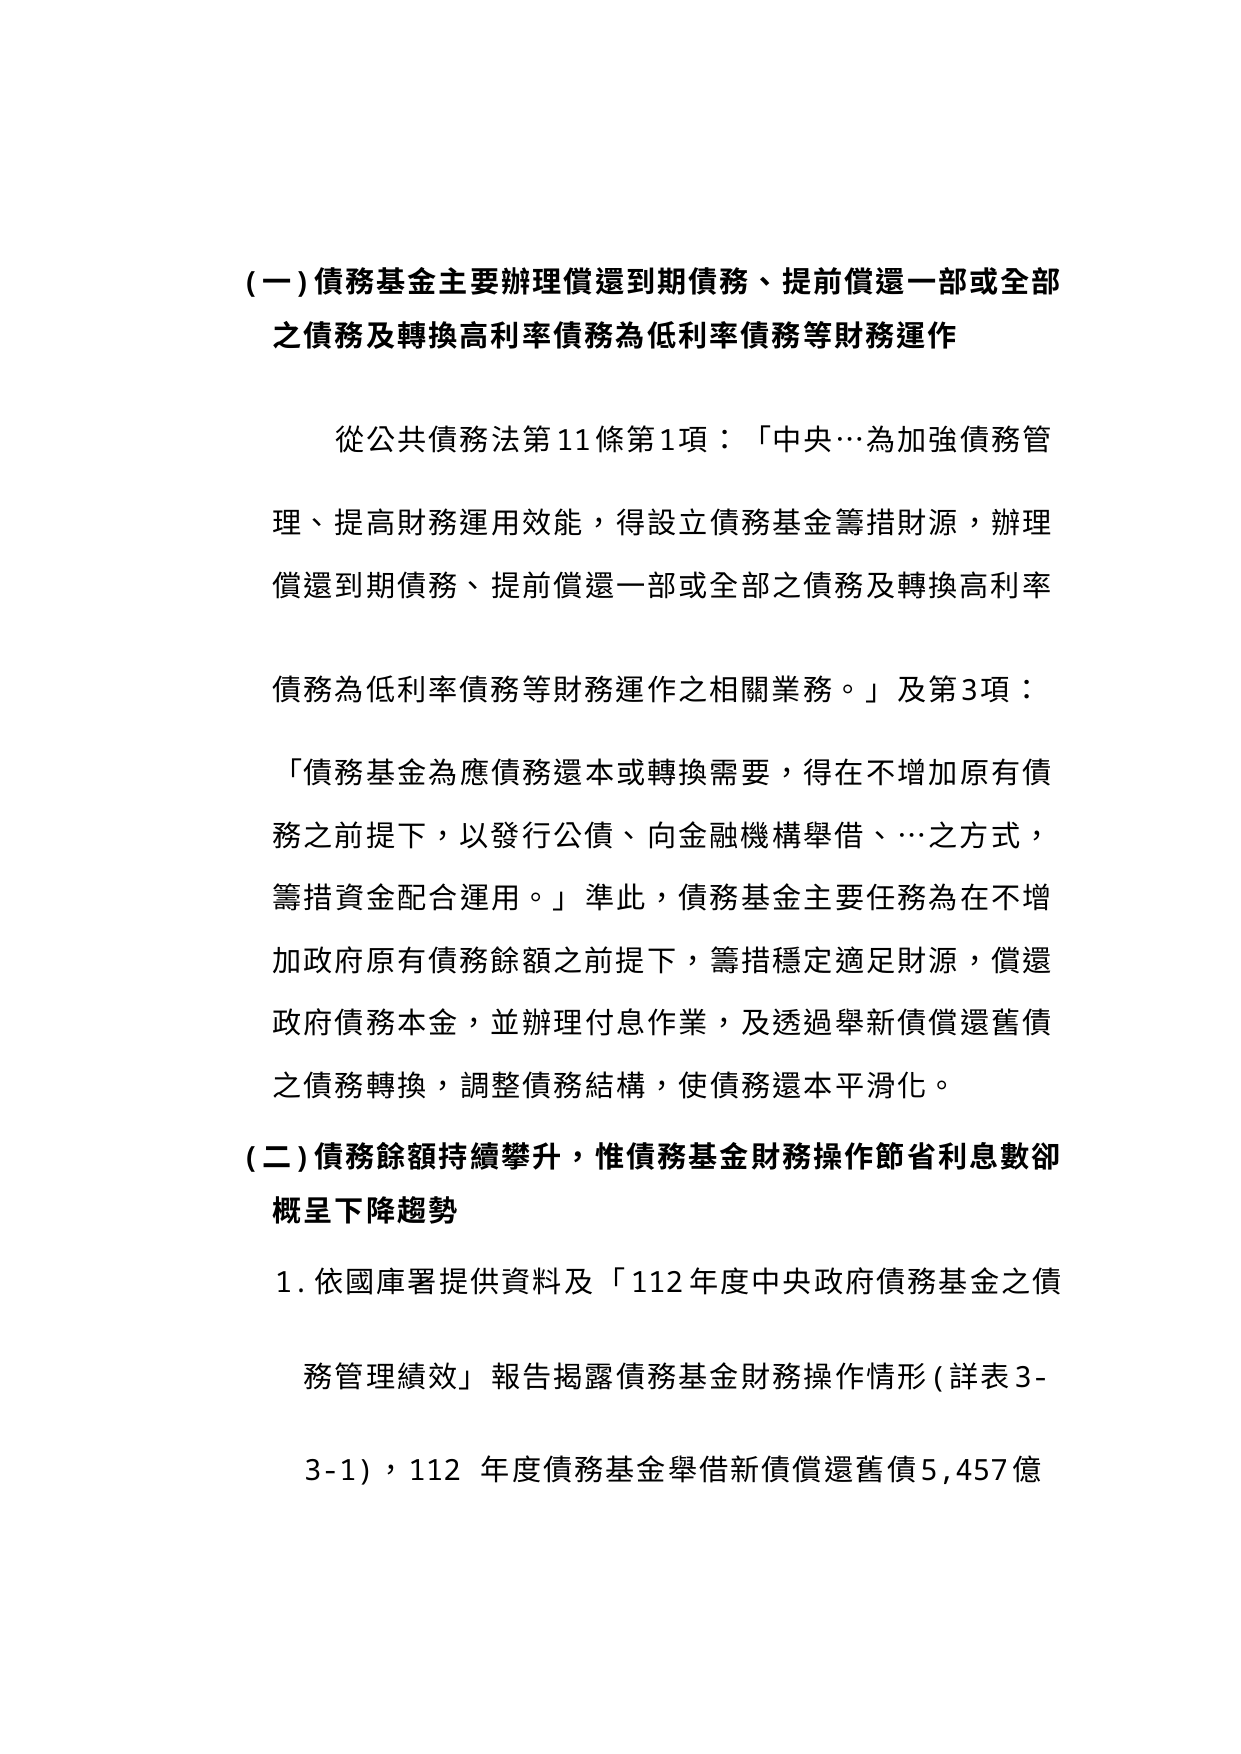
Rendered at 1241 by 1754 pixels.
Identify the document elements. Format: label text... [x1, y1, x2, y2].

text 從公共債務法第11條第1項：「中央…為加強債務管理、提高財務運用效能，得設立債務基金籌措財源，辦理償還到期債務、提前償還一部或全部之債務及轉換高利率債務為低利率債務等財務運作之相關業務。」及第3項：「債務基金為應債務還本或轉換需要，得在不增加原有債務之前提下，以發行公債、向金融機構舉借、…之方式，籌措資金配合運用。」準此，債務基金主要任務為在不增加政府原有債務餘額之前提下，籌措穩定適足財源，償還政府債務本金，並辦理付息作業，及透過舉新債償還舊債之債務轉換，調整債務結構，使債務還本平滑化。 [266, 354, 1063, 1104]
text (二)債務餘額持續攀升，惟債務基金財務操作節省利息數卻概呈下降趨勢 [236, 1104, 1063, 1229]
text 1.依國庫署提供資料及「112年度中央政府債務基金之債務管理績效」報告揭露債務基金財務操作情形(詳表3-3-1)，112 年度債務基金舉借新債償還舊債5,457億 [266, 1229, 1063, 1479]
text (一)債務基金主要辦理償還到期債務、提前償還一部或全部之債務及轉換高利率債務為低利率債務等財務運作 [236, 229, 1063, 354]
